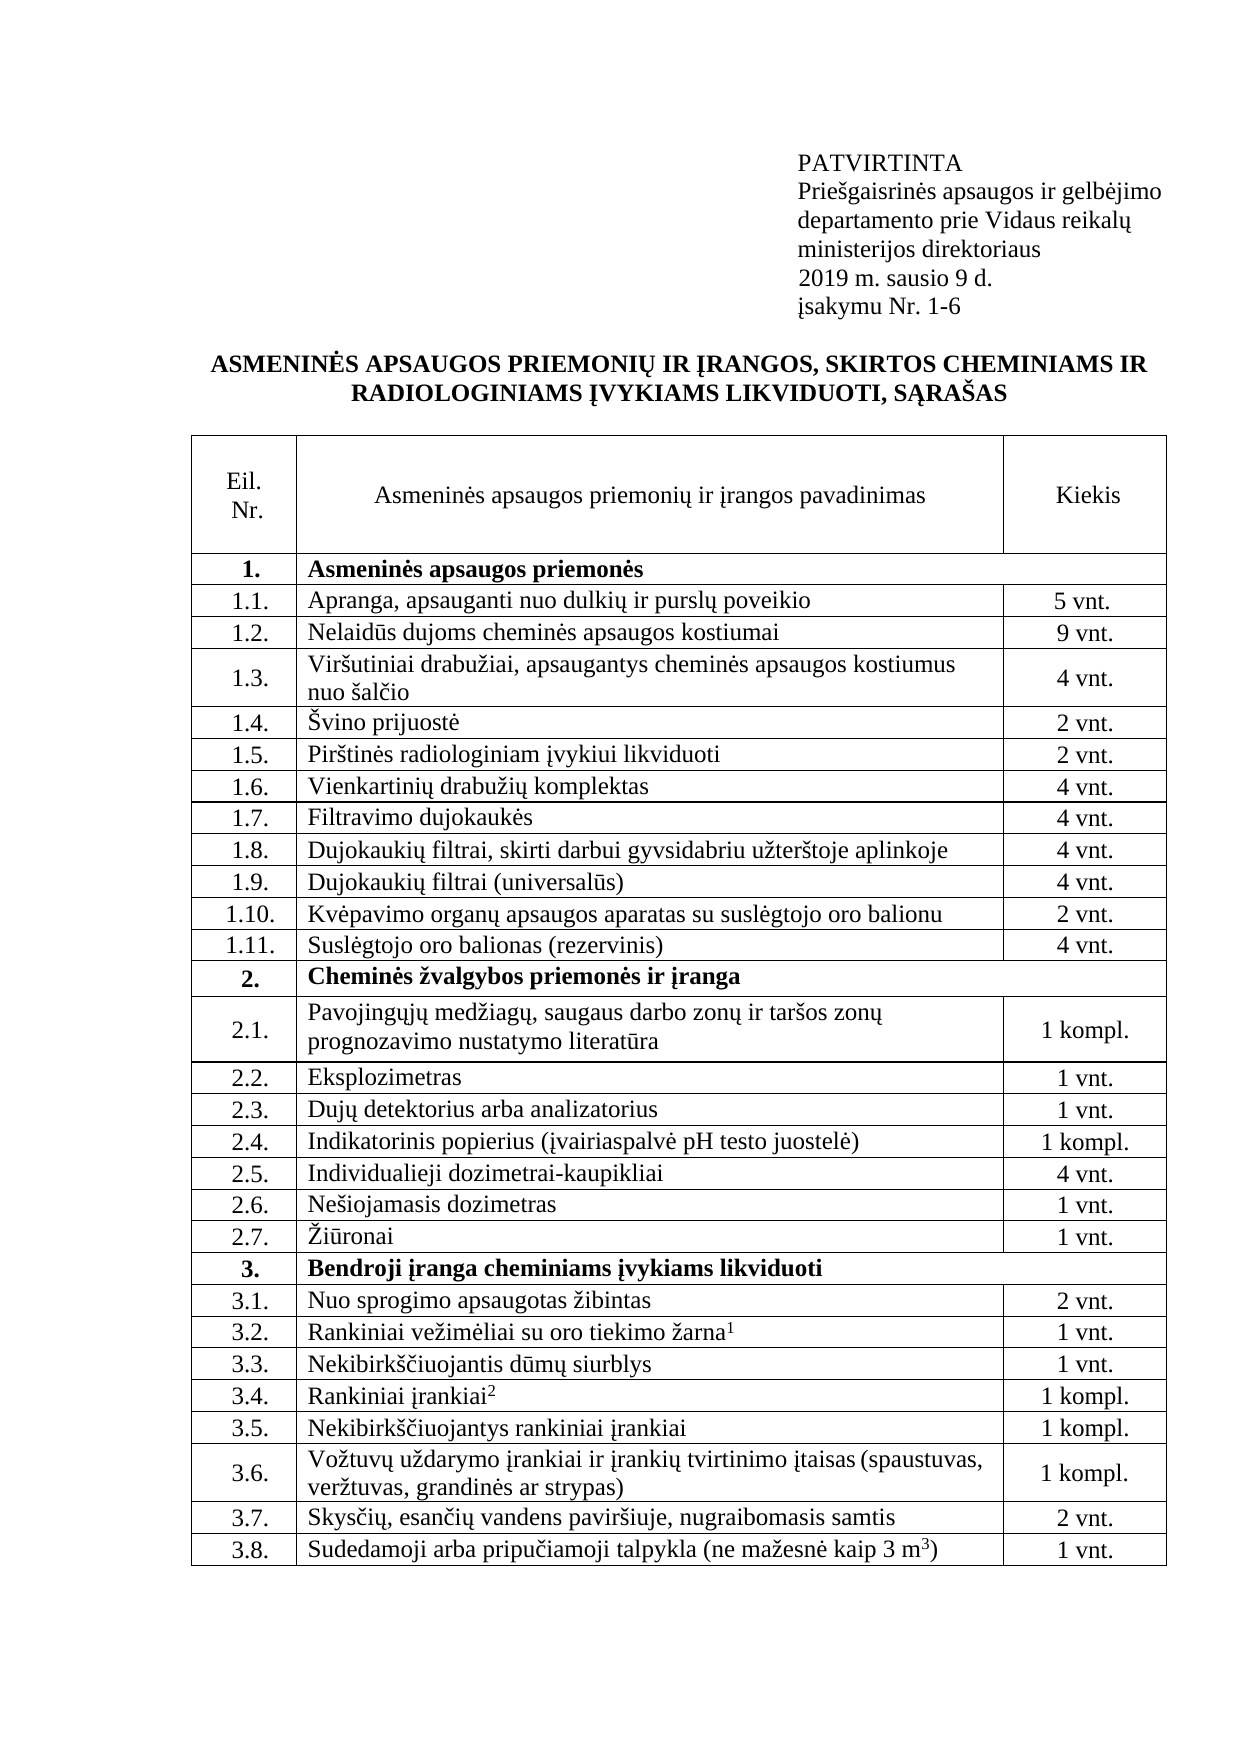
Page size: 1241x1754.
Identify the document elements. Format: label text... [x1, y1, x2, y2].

table_cell 1.1. [192, 585, 296, 616]
table_cell 1.10. [192, 898, 296, 928]
table_cell 1 vnt. [1004, 1317, 1166, 1347]
table_cell 4 vnt. [1004, 771, 1166, 801]
table_cell 1.6. [192, 771, 296, 801]
table_cell 1.8. [192, 834, 296, 865]
table_cell 1.4. [192, 707, 296, 738]
table_cell 4 vnt. [1004, 834, 1166, 865]
table_cell Indikatorinis popierius (įvairiaspalvė pH testo juostelė) [297, 1126, 1003, 1157]
table_cell 5 vnt. [1004, 585, 1166, 616]
table_cell 3.4. [192, 1380, 296, 1411]
table_cell 1.11. [192, 930, 296, 960]
table_cell 2 vnt. [1004, 1285, 1166, 1316]
table_cell Nešiojamasis dozimetras [297, 1190, 1003, 1220]
table_cell 1 vnt. [1004, 1094, 1166, 1125]
table_cell 1 vnt. [1004, 1348, 1166, 1379]
table_cell 3.2. [192, 1317, 296, 1347]
table_cell Pavojingųjų medžiagų, saugaus darbo zonų ir taršos zonų prognozavimo nustatymo literatūra [297, 997, 1003, 1061]
table_cell 1 kompl. [1004, 1126, 1166, 1157]
table_cell 1.3. [192, 649, 296, 706]
table_cell Dujokaukių filtrai, skirti darbui gyvsidabriu užterštoje aplinkoje [297, 834, 1003, 865]
table_cell 1 vnt. [1004, 1534, 1166, 1565]
table_header Kiekis [1004, 436, 1166, 553]
table_cell 3.3. [192, 1348, 296, 1379]
table_cell Dujų detektorius arba analizatorius [297, 1094, 1003, 1125]
table_cell 2 vnt. [1004, 898, 1166, 928]
table_cell 1 vnt. [1004, 1221, 1166, 1252]
table_cell 2 vnt. [1004, 707, 1166, 738]
table_cell 2.7. [192, 1221, 296, 1252]
table_cell Suslėgtojo oro balionas (rezervinis) [297, 930, 1003, 960]
text PATVIRTINTA [797, 148, 1181, 176]
text 2019 m. sausio 9 d. [177, 263, 1181, 291]
table_cell 3.6. [192, 1444, 296, 1501]
table_cell 2.2. [192, 1063, 296, 1093]
table_header Eil. Nr. [192, 436, 296, 553]
table_cell 3.8. [192, 1534, 296, 1565]
table_cell Skysčių, esančių vandens paviršiuje, nugraibomasis samtis [297, 1502, 1003, 1533]
table_cell 2.3. [192, 1094, 296, 1125]
table_cell 3.5. [192, 1412, 296, 1443]
table_cell 1.5. [192, 739, 296, 770]
table_cell Rankiniai vežimėliai su oro tiekimo žarna1 [297, 1317, 1003, 1347]
table_cell Pirštinės radiologiniam įvykiui likviduoti [297, 739, 1003, 770]
table_cell 4 vnt. [1004, 1158, 1166, 1188]
table_cell Nekibirkščiuojantis dūmų siurblys [297, 1348, 1003, 1379]
text įsakymu Nr. 1-6 [177, 291, 1181, 320]
table_cell 1 kompl. [1004, 997, 1166, 1061]
table_cell 2.1. [192, 997, 296, 1061]
table_cell Sudedamoji arba pripučiamoji talpykla (ne mažesnė kaip 3 m3) [297, 1534, 1003, 1565]
table_cell Individualieji dozimetrai-kaupikliai [297, 1158, 1003, 1188]
table_cell 1 vnt. [1004, 1063, 1166, 1093]
table_cell Eksplozimetras [297, 1063, 1003, 1093]
table_cell 2.6. [192, 1190, 296, 1220]
table_cell Rankiniai įrankiai2 [297, 1380, 1003, 1411]
text departamento prie Vidaus reikalų [177, 205, 1181, 234]
table_cell 3.7. [192, 1502, 296, 1533]
table_cell 4 vnt. [1004, 866, 1166, 897]
text Priešgaisrinės apsaugos ir gelbėjimo [177, 176, 1181, 205]
table_cell Vožtuvų uždarymo įrankiai ir įrankių tvirtinimo įtaisas (spaustuvas, veržtuvas, grandinės ar strypas) [297, 1444, 1003, 1501]
table_cell 3. [192, 1253, 296, 1284]
table_cell 1. [192, 554, 296, 584]
table_cell Viršutiniai drabužiai, apsaugantys cheminės apsaugos kostiumus nuo šalčio [297, 649, 1003, 706]
table_cell 9 vnt. [1004, 617, 1166, 648]
table_cell 1 kompl. [1004, 1412, 1166, 1443]
table_cell 1 kompl. [1004, 1444, 1166, 1501]
text ministerijos direktoriaus [177, 234, 1181, 263]
table_cell 1.9. [192, 866, 296, 897]
table_cell 4 vnt. [1004, 649, 1166, 706]
table_cell Vienkartinių drabužių komplektas [297, 771, 1003, 801]
table_cell 2 vnt. [1004, 1502, 1166, 1533]
table_cell Švino prijuostė [297, 707, 1003, 738]
table_cell Dujokaukių filtrai (universalūs) [297, 866, 1003, 897]
table_cell 3.1. [192, 1285, 296, 1316]
table_cell 1 vnt. [1004, 1190, 1166, 1220]
table_cell Apranga, apsauganti nuo dulkių ir purslų poveikio [297, 585, 1003, 616]
table_cell Filtravimo dujokaukės [297, 803, 1003, 833]
table_cell 1.2. [192, 617, 296, 648]
table_cell 2.5. [192, 1158, 296, 1188]
table_cell 4 vnt. [1004, 803, 1166, 833]
table_cell Cheminės žvalgybos priemonės ir įranga [297, 961, 1166, 996]
table_cell 2. [192, 961, 296, 996]
table_cell Bendroji įranga cheminiams įvykiams likviduoti [297, 1253, 1166, 1284]
table_cell 2 vnt. [1004, 739, 1166, 770]
table_cell Nekibirkščiuojantys rankiniai įrankiai [297, 1412, 1003, 1443]
table_cell 2.4. [192, 1126, 296, 1157]
table_cell Žiūronai [297, 1221, 1003, 1252]
table_cell Nelaidūs dujoms cheminės apsaugos kostiumai [297, 617, 1003, 648]
table_cell 1 kompl. [1004, 1380, 1166, 1411]
table_cell Kvėpavimo organų apsaugos aparatas su suslėgtojo oro balionu [297, 898, 1003, 928]
table_cell 1.7. [192, 803, 296, 833]
table_cell Asmeninės apsaugos priemonės [297, 554, 1166, 584]
text ASMENINĖS APSAUGOS PRIEMONIŲ IR ĮRANGOS, SKIRTOS CHEMINIAMS IR RADIOLOGINIAMS ĮVYKIAMS LIKVIDUOTI, SĄRAŠAS [177, 349, 1181, 406]
table_header Asmeninės apsaugos priemonių ir įrangos pavadinimas [297, 436, 1003, 553]
table_cell Nuo sprogimo apsaugotas žibintas [297, 1285, 1003, 1316]
table_cell 4 vnt. [1004, 930, 1166, 960]
